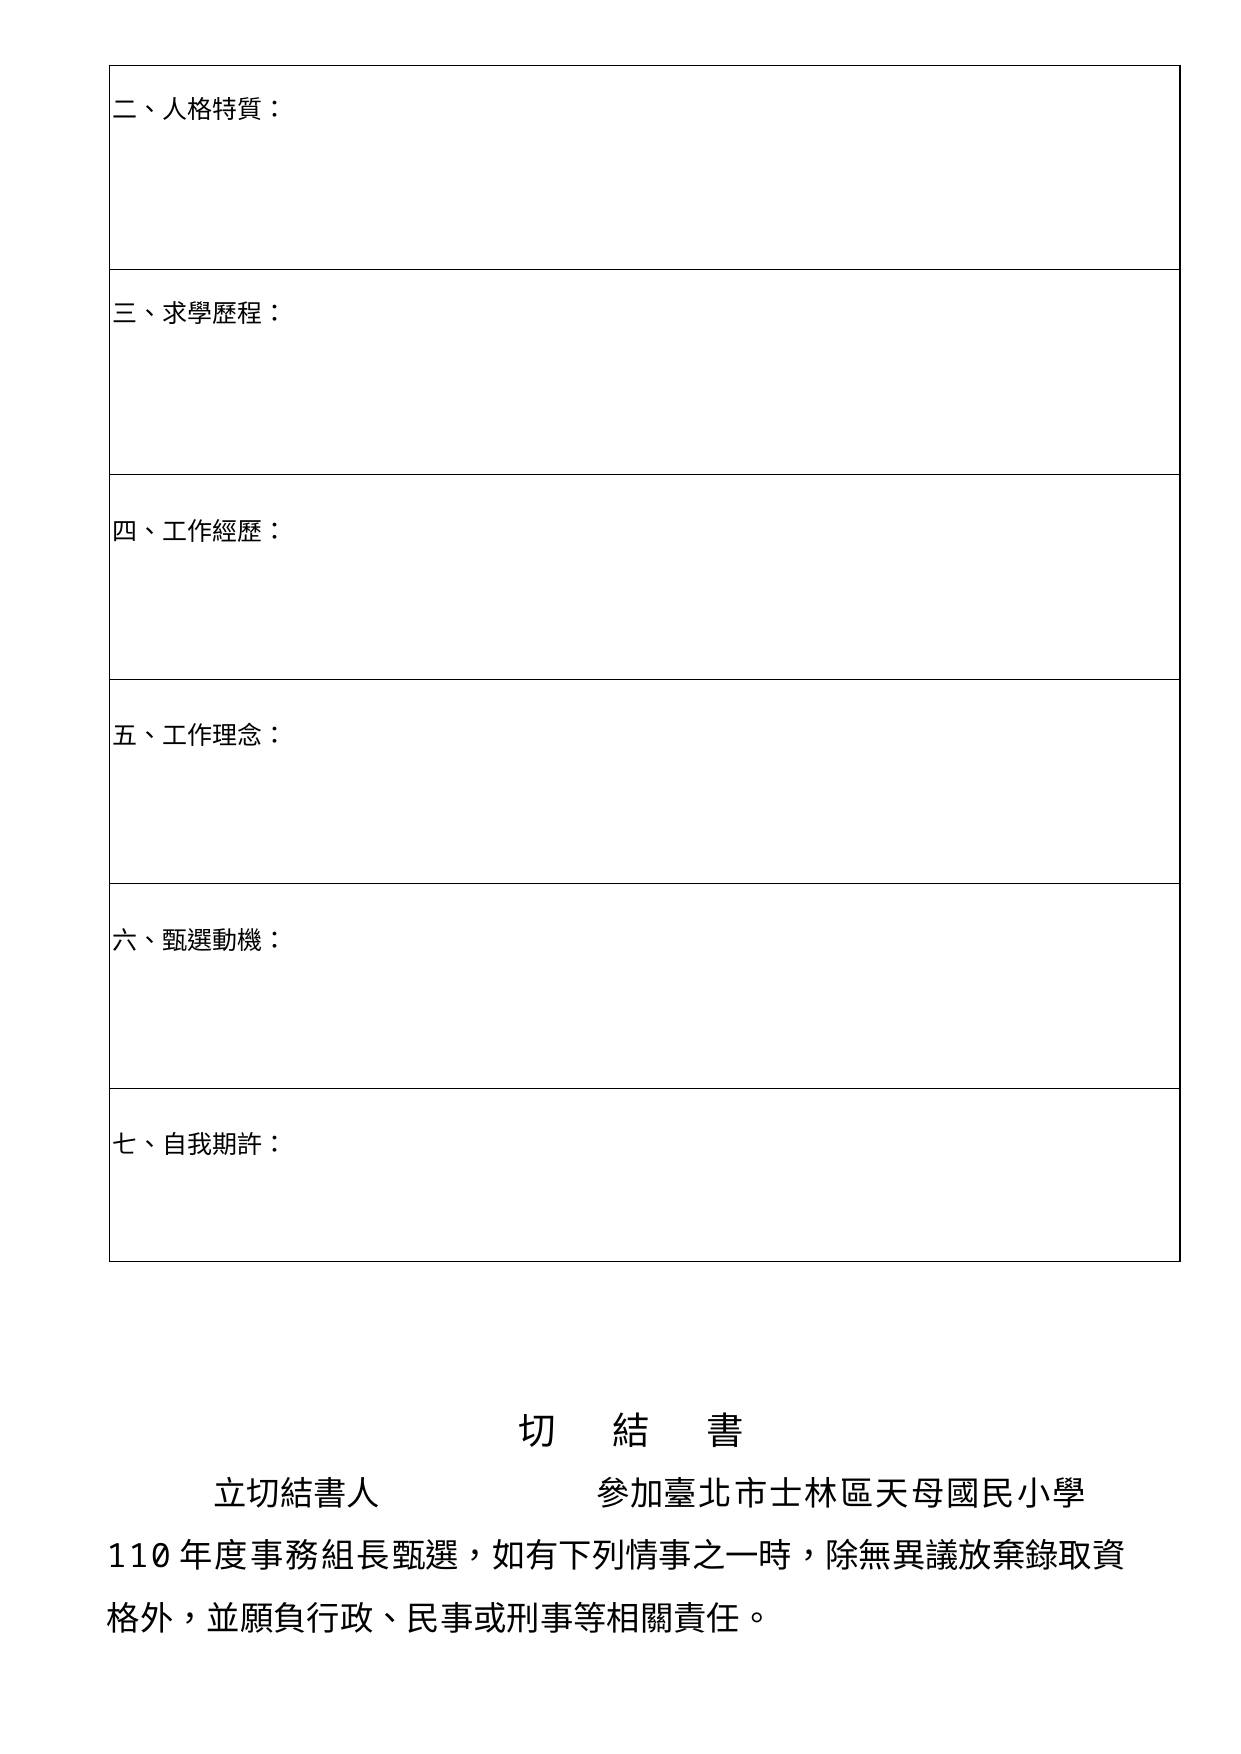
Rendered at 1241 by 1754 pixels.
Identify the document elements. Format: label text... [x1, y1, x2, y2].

text 立切結書人 參加臺北市士林區天母國民小學110年度事務組長甄選，如有下列情事之一時，除無異議放棄錄取資格外，並願負行政、民事或刑事等相關責任。 [106, 1449, 1134, 1637]
table_cell 七、自我期許： [110, 1089, 1179, 1261]
table_cell 四、工作經歷： [110, 475, 1179, 678]
table_cell 三、求學歷程： [110, 270, 1179, 474]
text 切 結 書 [128, 1387, 1134, 1449]
table_cell 五、工作理念： [110, 680, 1179, 883]
table_cell 六、甄選動機： [110, 884, 1179, 1088]
table_cell 二、人格特質： [110, 66, 1179, 269]
